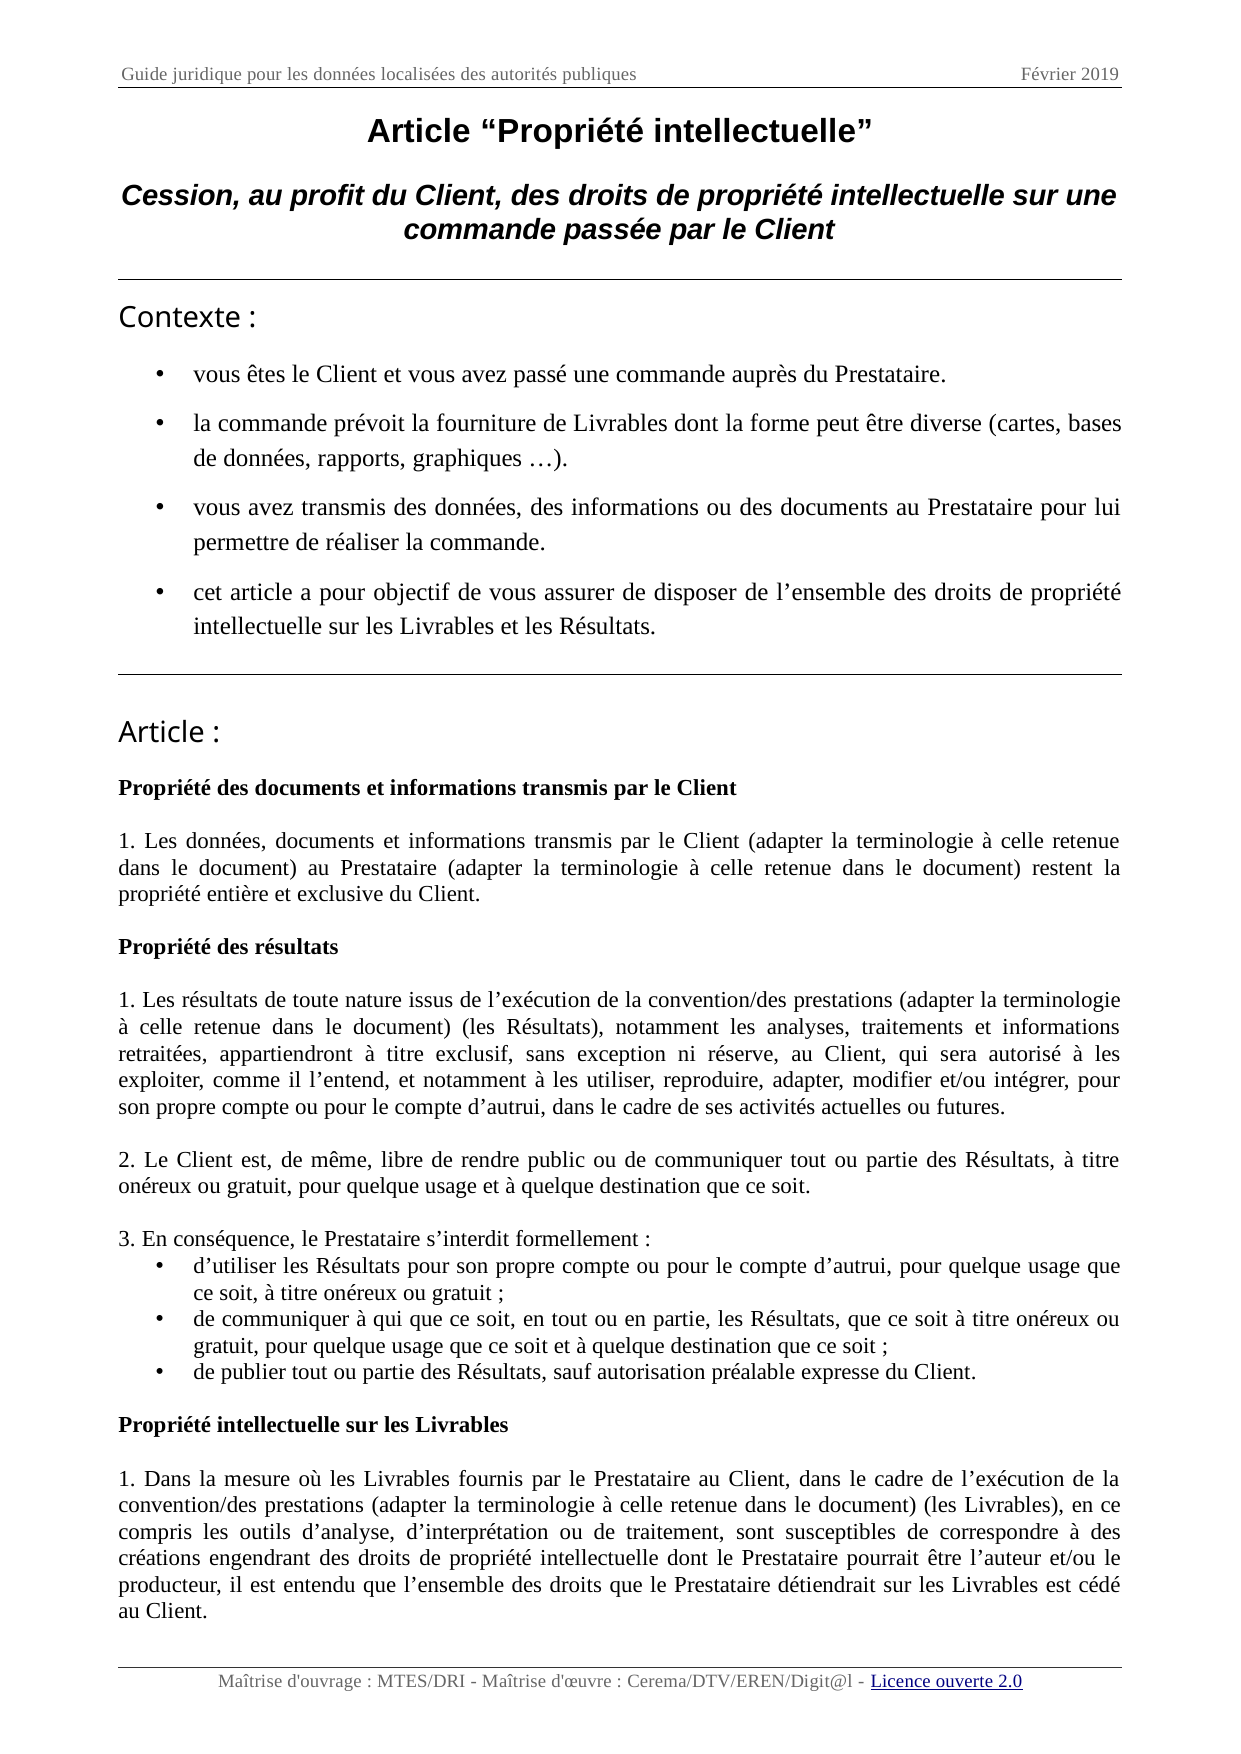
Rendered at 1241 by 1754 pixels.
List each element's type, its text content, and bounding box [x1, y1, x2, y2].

text Article “Propriété intellectuelle” [118, 111, 1122, 149]
list la commande prévoit la fourniture de Livrables dont la forme peut être diverse (cartes, bases de données, rapports, graphiques …). [156, 408, 1122, 472]
text Contexte : [118, 297, 1122, 336]
text 1. Dans la mesure où les Livrables fournis par le Prestataire au Client, dans le cadre de l’exécution de la convention/des prestations (adapter la terminologie à celle retenue dans le document) (les Livrables), en ce compris les outils d’analyse, d’interprétation ou de traitement, sont susceptibles de correspondre à des créations engendrant des droits de propriété intellectuelle dont le Prestataire pourrait être l’auteur et/ou le producteur, il est entendu que l’ensemble des droits que le Prestataire détiendrait sur les Livrables est cédé au Client. [118, 1464, 1122, 1624]
list vous avez transmis des données, des informations ou des documents au Prestataire pour lui permettre de réaliser la commande. [156, 492, 1122, 556]
list de publier tout ou partie des Résultats, sauf autorisation préalable expresse du Client. [156, 1358, 1122, 1385]
list de communiquer à qui que ce soit, en tout ou en partie, les Résultats, que ce soit à titre onéreux ou gratuit, pour quelque usage que ce soit et à quelque destination que ce soit ; [156, 1305, 1122, 1358]
text Article : [118, 712, 1122, 751]
text Propriété intellectuelle sur les Livrables [118, 1411, 1122, 1438]
text 3. En conséquence, le Prestataire s’interdit formellement : [118, 1225, 1122, 1252]
list cet article a pour objectif de vous assurer de disposer de l’ensemble des droits de propriété intellectuelle sur les Livrables et les Résultats. [156, 576, 1122, 640]
text 1. Les données, documents et informations transmis par le Client (adapter la terminologie à celle retenue dans le document) au Prestataire (adapter la terminologie à celle retenue dans le document) restent la propriété entière et exclusive du Client. [118, 827, 1122, 907]
text Propriété des documents et informations transmis par le Client [118, 774, 1122, 800]
list d’utiliser les Résultats pour son propre compte ou pour le compte d’autrui, pour quelque usage que ce soit, à titre onéreux ou gratuit ; [156, 1252, 1122, 1305]
text 1. Les résultats de toute nature issus de l’exécution de la convention/des prestations (adapter la terminologie à celle retenue dans le document) (les Résultats), notamment les analyses, traitements et informations retraitées, appartiendront à titre exclusif, sans exception ni réserve, au Client, qui sera autorisé à les exploiter, comme il l’entend, et notamment à les utiliser, reproduire, adapter, modifier et/ou intégrer, pour son propre compte ou pour le compte d’autrui, dans le cadre de ses activités actuelles ou futures. [118, 986, 1122, 1119]
list vous êtes le Client et vous avez passé une commande auprès du Prestataire. [156, 359, 1122, 388]
text Cession, au profit du Client, des droits de propriété intellectuelle sur une commande passée par le Client [118, 178, 1122, 245]
text 2. Le Client est, de même, libre de rendre public ou de communiquer tout ou partie des Résultats, à titre onéreux ou gratuit, pour quelque usage et à quelque destination que ce soit. [118, 1146, 1122, 1199]
text Propriété des résultats [118, 933, 1122, 960]
